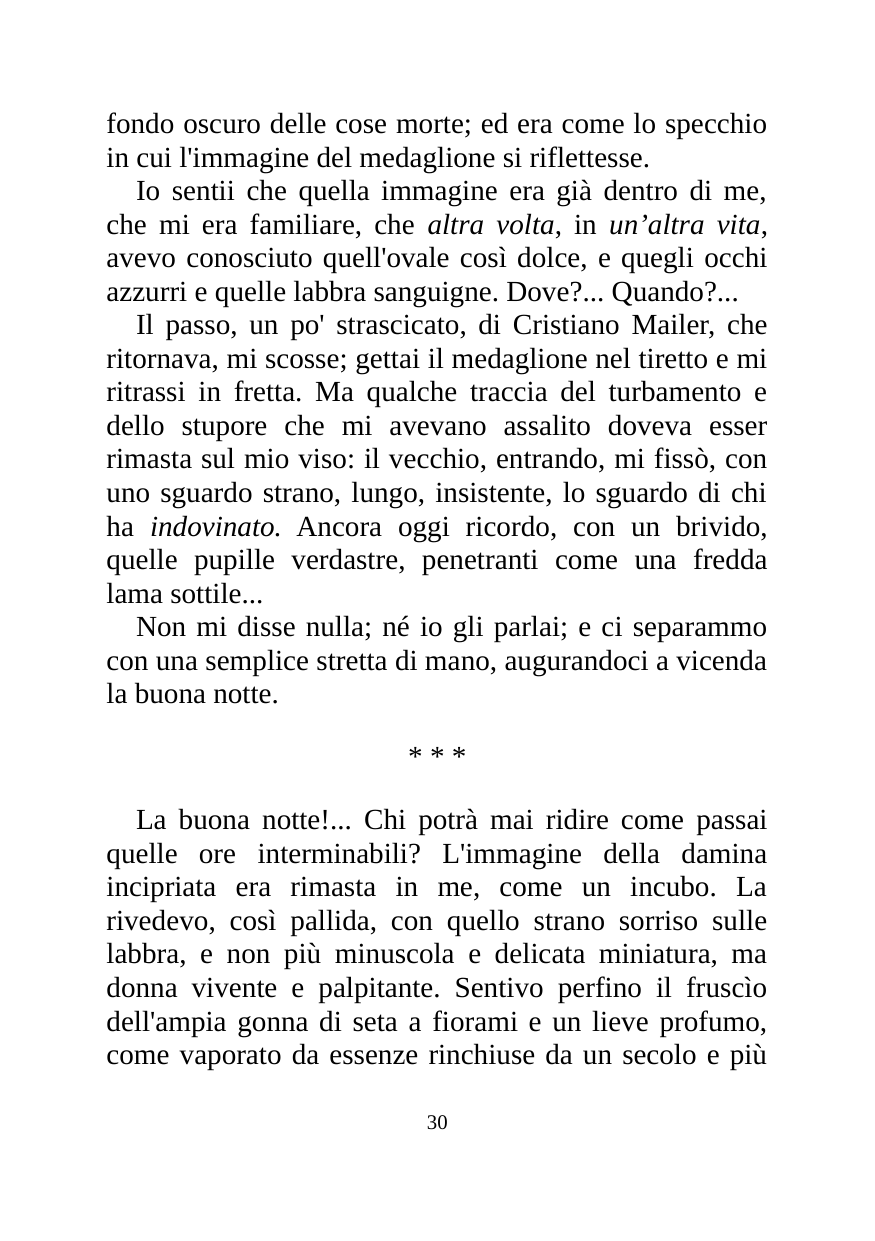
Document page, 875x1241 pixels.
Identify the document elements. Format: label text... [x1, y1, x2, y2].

text Non mi disse nulla; né io gli parlai; e ci separammo con una semplice stretta di mano, augurandoci a vicenda la buona notte. [106, 609, 768, 710]
text La buona notte!... Chi potrà mai ridire come passai quelle ore interminabili? L'immagine della damina incipriata era rimasta in me, come un incubo. La rivedevo, così pallida, con quello strano sorriso sulle labbra, e non più minuscola e delicata miniatura, ma donna vivente e palpitante. Sentivo perfino il fruscìo dell'ampia gonna di seta a fiorami e un lieve profumo, come vaporato da essenze rinchiuse da un secolo e più [106, 802, 768, 1071]
text Il passo, un po' strascicato, di Cristiano Mailer, che ritornava, mi scosse; gettai il medaglione nel tiretto e mi ritrassi in fretta. Ma qualche traccia del turbamento e dello stupore che mi avevano assalito doveva esser rimasta sul mio viso: il vecchio, entrando, mi fissò, con uno sguardo strano, lungo, insistente, lo sguardo di chi ha indovinato. Ancora oggi ricordo, con un brivido, quelle pupille verdastre, penetranti come una fredda lama sottile... [106, 307, 768, 609]
text fondo oscuro delle cose morte; ed era come lo specchio in cui l'immagine del medaglione si riflettesse. [106, 106, 768, 173]
text * * * [106, 739, 768, 773]
text Io sentii che quella immagine era già dentro di me, che mi era familiare, che altra volta, in un’altra vita, avevo conosciuto quell'ovale così dolce, e quegli occhi azzurri e quelle labbra sanguigne. Dove?... Quando?... [106, 173, 768, 307]
